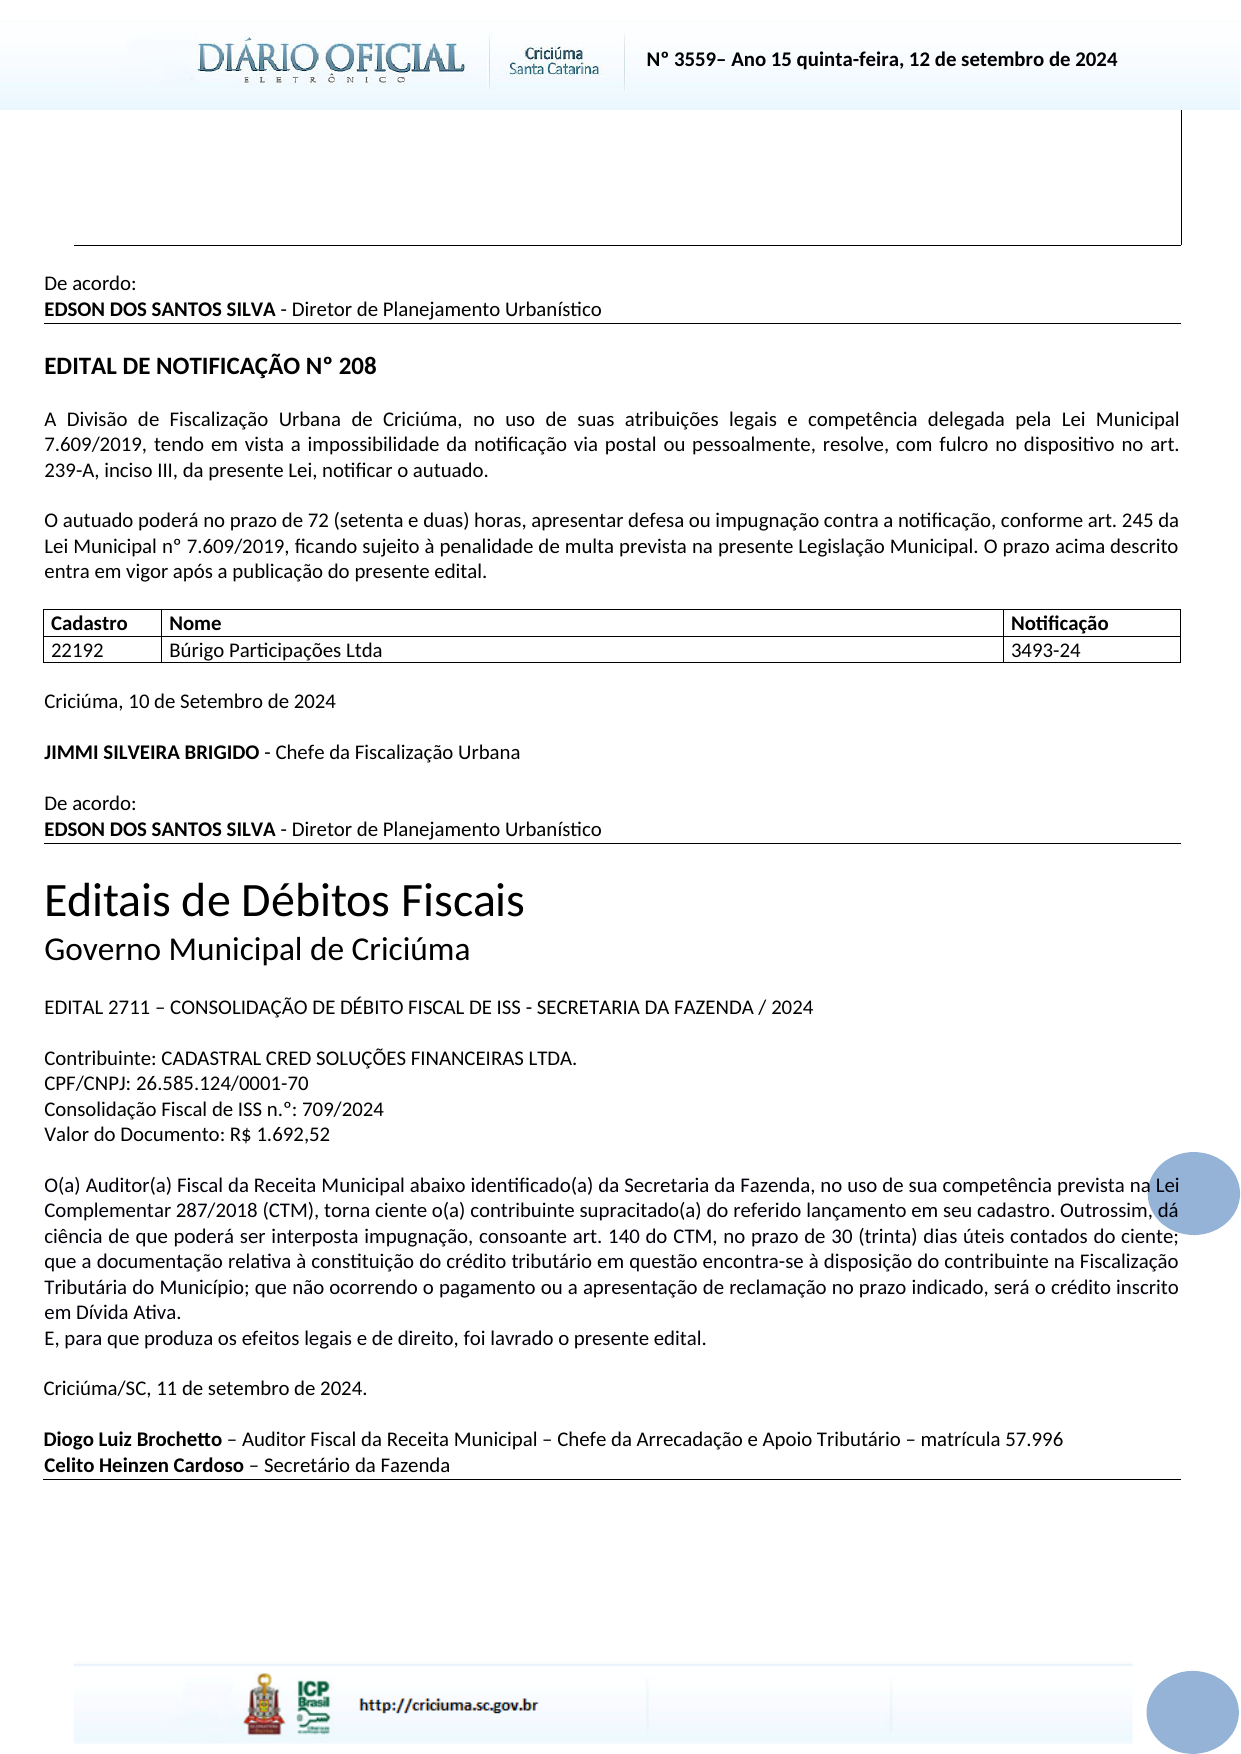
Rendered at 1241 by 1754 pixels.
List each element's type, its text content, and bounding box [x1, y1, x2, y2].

text EDSON DOS SANTOS SILVA - Diretor de Planejamento Urbanístico [44, 816, 1181, 843]
text De acordo: [44, 790, 1181, 816]
text Contribuinte: CADASTRAL CRED SOLUÇÕES FINANCEIRAS LTDA. [44, 1045, 1181, 1071]
table_header Nome [162, 610, 1003, 636]
table_header Cadastro [44, 610, 161, 636]
text JIMMI SILVEIRA BRIGIDO - Chefe da Fiscalização Urbana [44, 739, 1181, 765]
text CPF/CNPJ: 26.585.124/0001-70 [44, 1071, 1181, 1096]
table_cell 22192 [44, 637, 161, 662]
text De acordo: [44, 271, 1181, 296]
text Valor do Documento: R$ 1.692,52 [44, 1121, 1181, 1147]
text Consolidação Fiscal de ISS n.º: 709/2024 [44, 1096, 1181, 1121]
text EDITAL DE NOTIFICAÇÃO Nº 208 [44, 350, 1181, 381]
text O autuado poderá no prazo de 72 (setenta e duas) horas, apresentar defesa ou impugnação contra a notificação, conforme art. 245 da Lei Municipal nº 7.609/2019, ficando sujeito à penalidade de multa prevista na presente Legislação Municipal. O prazo acima descrito entra em vigor após a publicação do presente edital. [44, 508, 1181, 584]
text Criciúma/SC, 11 de setembro de 2024. [43, 1376, 1181, 1401]
text Diogo Luiz Brochetto – Auditor Fiscal da Receita Municipal – Chefe da Arrecadação e Apoio Tributário – matrícula 57.996 Celito Heinzen Cardoso – Secretário da Fazenda [43, 1426, 1181, 1479]
text EDITAL 2711 – CONSOLIDAÇÃO DE DÉBITO FISCAL DE ISS - SECRETARIA DA FAZENDA / 2024 [44, 994, 1181, 1020]
text EDSON DOS SANTOS SILVA - Diretor de Planejamento Urbanístico [44, 296, 1181, 323]
text Governo Municipal de Criciúma [44, 928, 1181, 969]
text O(a) Auditor(a) Fiscal da Receita Municipal abaixo identificado(a) da Secretaria da Fazenda, no uso de sua competência prevista na Lei Complementar 287/2018 (CTM), torna ciente o(a) contribuinte supracitado(a) do referido lançamento em seu cadastro. Outrossim, dá ciência de que poderá ser interposta impugnação, consoante art. 140 do CTM, no prazo de 30 (trinta) dias úteis contados do ciente; que a documentação relativa à constituição do crédito tributário em questão encontra-se à disposição do contribuinte na Fiscalização Tributária do Município; que não ocorrendo o pagamento ou a apresentação de reclamação no prazo indicado, será o crédito inscrito em Dívida Ativa. [44, 1172, 1181, 1325]
text Editais de Débitos Fiscais [44, 870, 1181, 928]
table_cell Búrigo Participações Ltda [162, 637, 1003, 662]
table_cell 3493-24 [1004, 637, 1180, 662]
text Criciúma, 10 de Setembro de 2024 [44, 689, 1181, 714]
text E, para que produza os efeitos legais e de direito, foi lavrado o presente edital. [44, 1325, 1181, 1350]
text A Divisão de Fiscalização Urbana de Criciúma, no uso de suas atribuições legais e competência delegada pela Lei Municipal 7.609/2019, tendo em vista a impossibilidade da notificação via postal ou pessoalmente, resolve, com fulcro no dispositivo no art. 239-A, inciso III, da presente Lei, notificar o autuado. [44, 406, 1181, 482]
table_header Notificação [1004, 610, 1180, 636]
